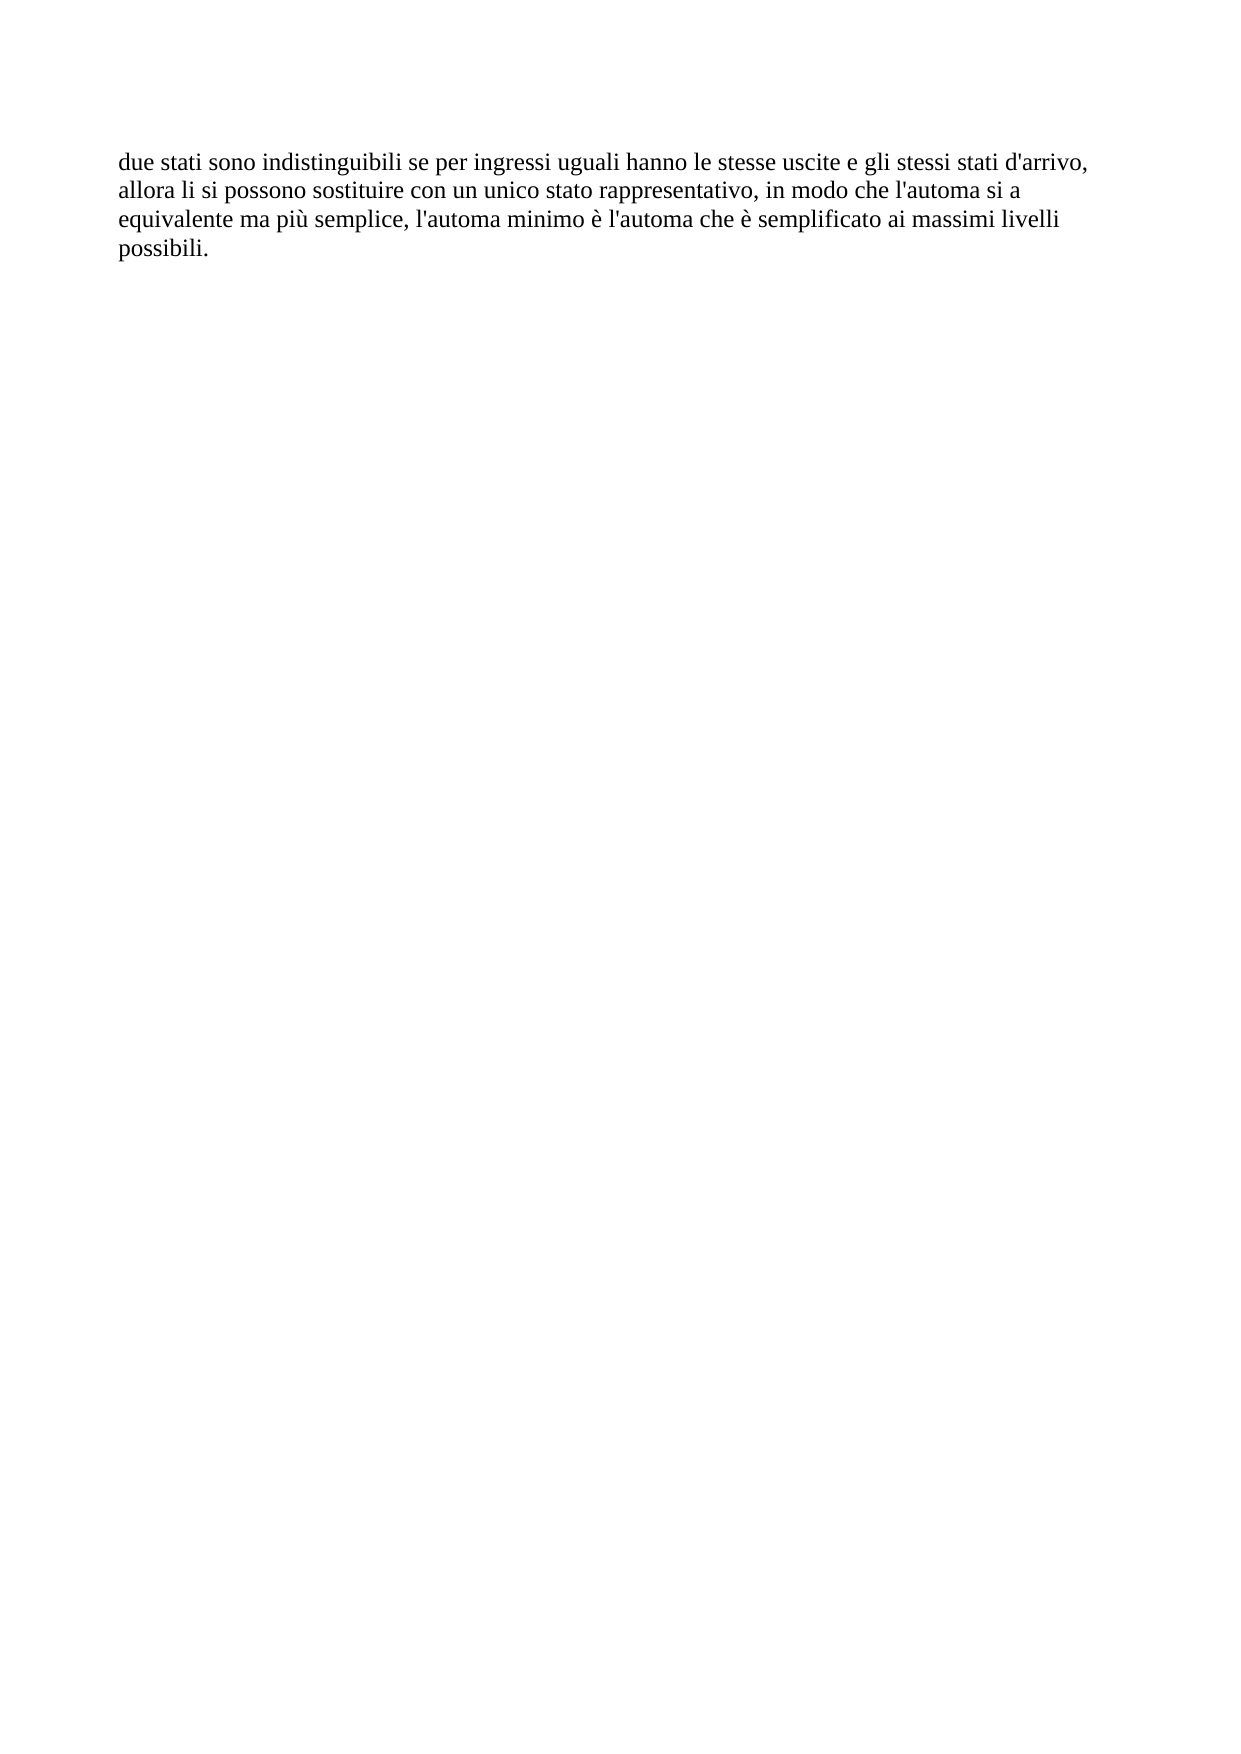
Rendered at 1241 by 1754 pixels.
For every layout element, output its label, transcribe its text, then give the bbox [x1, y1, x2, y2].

text due stati sono indistinguibili se per ingressi uguali hanno le stesse uscite e gli stessi stati d'arrivo, allora li si possono sostituire con un unico stato rappresentativo, in modo che l'automa si a equivalente ma più semplice, l'automa minimo è l'automa che è semplificato ai massimi livelli possibili. [118, 147, 1122, 262]
